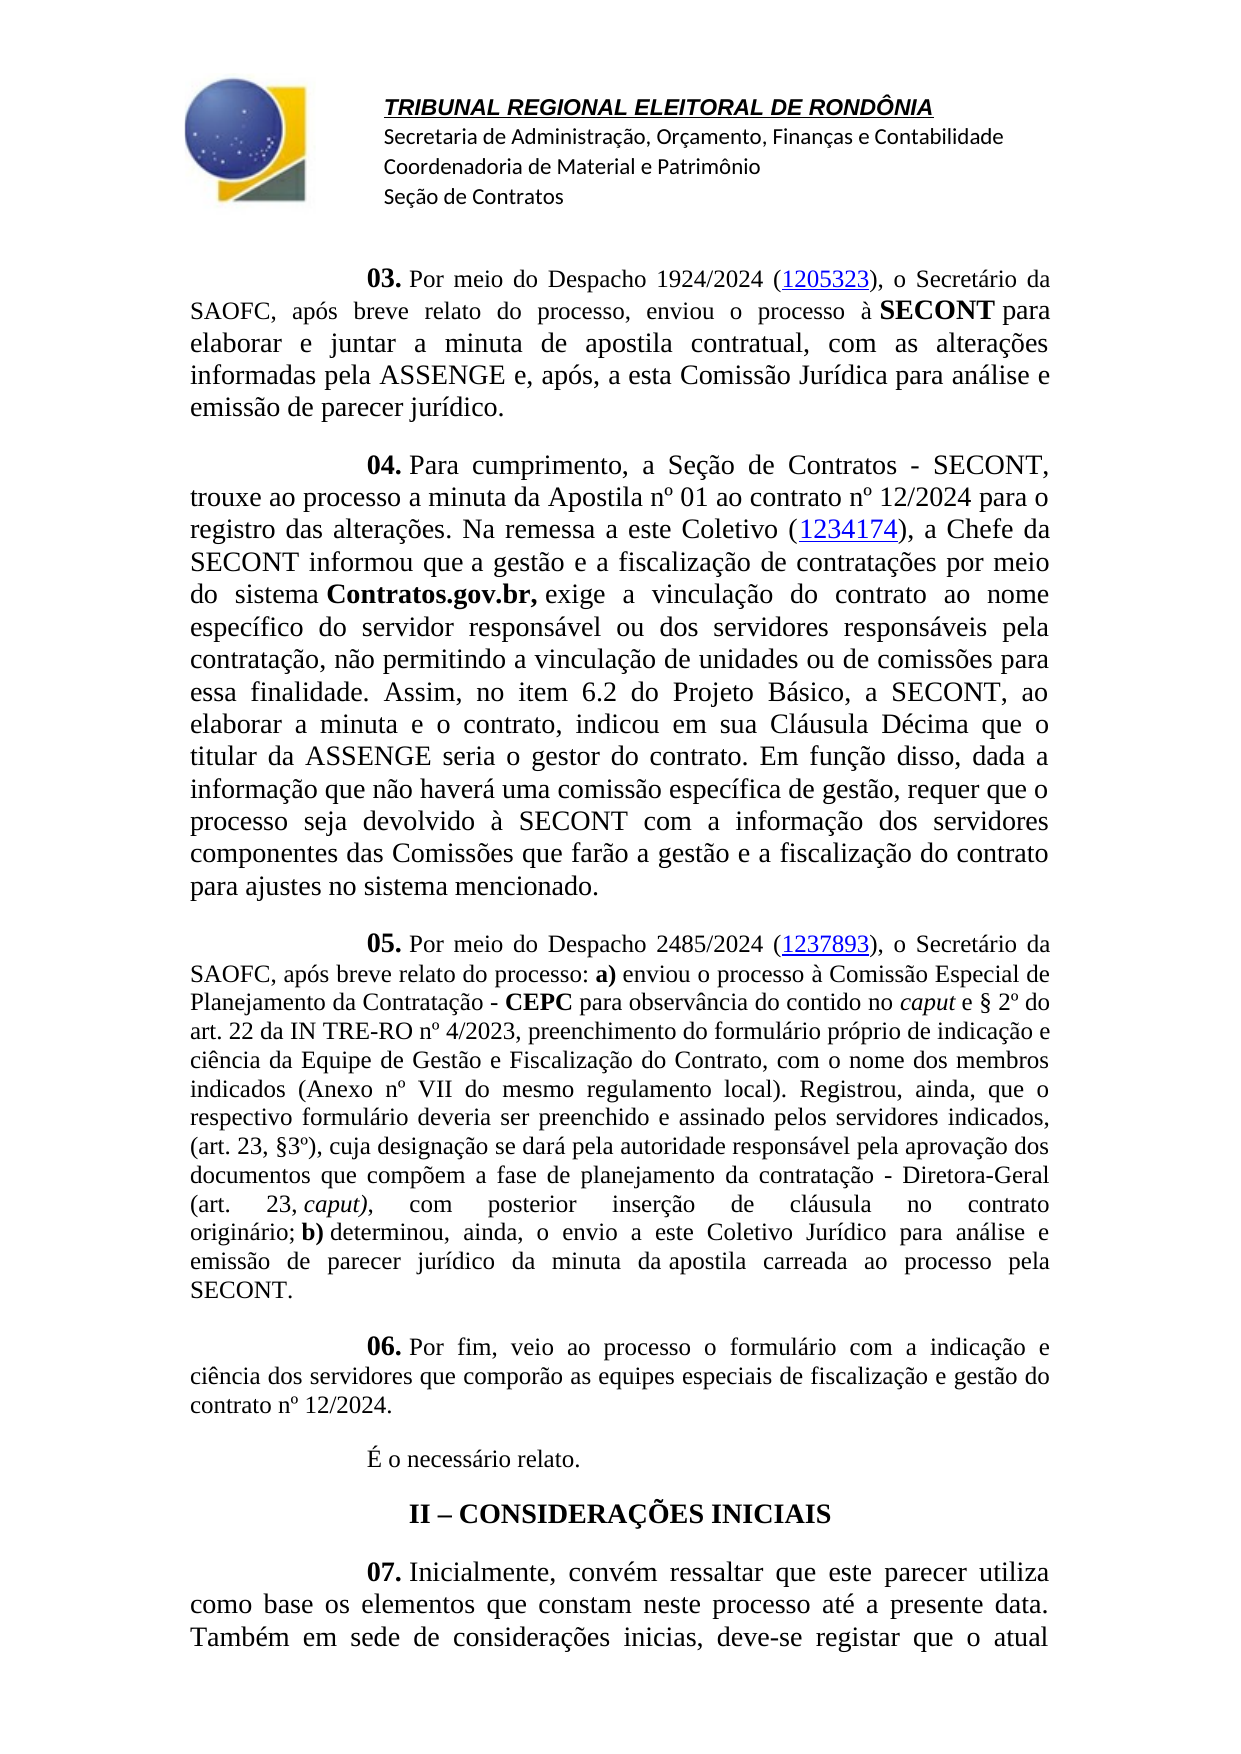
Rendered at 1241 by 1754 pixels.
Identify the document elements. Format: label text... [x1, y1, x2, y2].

text 06. Por fim, veio ao processo o formulário com a indicação e ciência dos servidores que comporão as equipes especiais de fiscalização e gestão do contrato nº 12/2024. [190, 1329, 1051, 1419]
text 04. Para cumprimento, a Seção de Contratos - SECONT, trouxe ao processo a minuta da Apostila nº 01 ao contrato nº 12/2024 para o registro das alterações. Na remessa a este Coletivo (1234174), a Chefe da SECONT informou que a gestão e a fiscalização de contratações por meio do sistema Contratos.gov.br, exige a vinculação do contrato ao nome específico do servidor responsável ou dos servidores responsáveis pela contratação, não permitindo a vinculação de unidades ou de comissões para essa finalidade. Assim, no item 6.2 do Projeto Básico, a SECONT, ao elaborar a minuta e o contrato, indicou em sua Cláusula Décima que o titular da ASSENGE seria o gestor do contrato. Em função disso, dada a informação que não haverá uma comissão específica de gestão, requer que o processo seja devolvido à SECONT com a informação dos servidores componentes das Comissões que farão a gestão e a fiscalização do contrato para ajustes no sistema mencionado. [190, 448, 1051, 901]
text 03. Por meio do Despacho 1924/2024 (1205323), o Secretário da SAOFC, após breve relato do processo, enviou o processo à SECONT para elaborar e juntar a minuta de apostila contratual, com as alterações informadas pela ASSENGE e, após, a esta Comissão Jurídica para análise e emissão de parecer jurídico. [190, 261, 1051, 423]
text 07. Inicialmente, convém ressaltar que este parecer utiliza como base os elementos que constam neste processo até a presente data. Também em sede de considerações inicias, deve-se registar que o atual [190, 1555, 1051, 1652]
text 05. Por meio do Despacho 2485/2024 (1237893), o Secretário da SAOFC, após breve relato do processo: a) enviou o processo à Comissão Especial de Planejamento da Contratação - CEPC para observância do contido no caput e § 2º do art. 22 da IN TRE-RO nº 4/2023, preenchimento do formulário próprio de indicação e ciência da Equipe de Gestão e Fiscalização do Contrato, com o nome dos membros indicados (Anexo nº VII do mesmo regulamento local). Registrou, ainda, que o respectivo formulário deveria ser preenchido e assinado pelos servidores indicados, (art. 23, §3º), cuja designação se dará pela autoridade responsável pela aprovação dos documentos que compõem a fase de planejamento da contratação - Diretora-Geral (art. 23, caput), com posterior inserção de cláusula no contrato originário; b) determinou, ainda, o envio a este Coletivo Jurídico para análise e emissão de parecer jurídico da minuta da apostila carreada ao processo pela SECONT. [190, 926, 1051, 1304]
text É o necessário relato. [190, 1444, 1051, 1472]
text II – CONSIDERAÇÕES INICIAIS [190, 1497, 1051, 1530]
